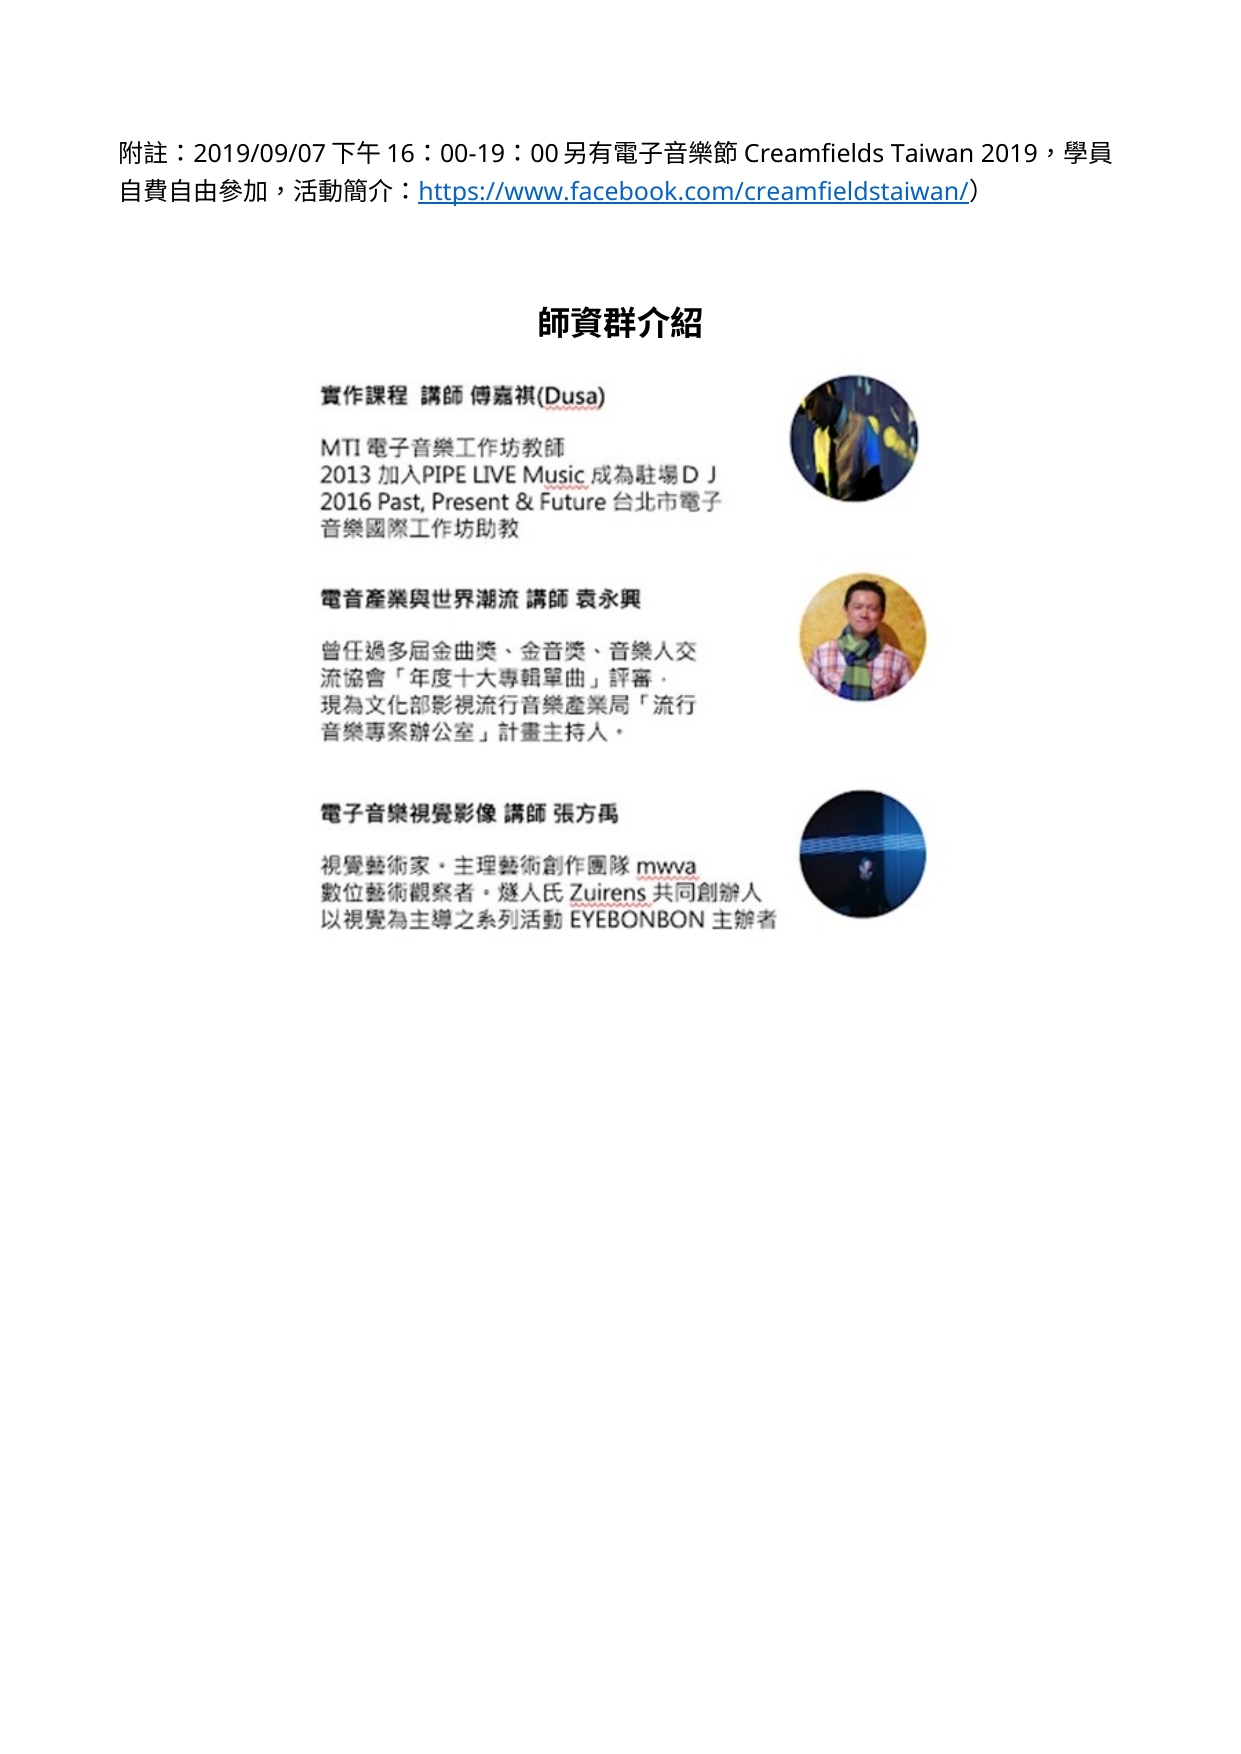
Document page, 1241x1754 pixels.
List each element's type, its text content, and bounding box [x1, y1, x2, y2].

text 附註：2019/09/07下午16：00-19：00另有電子音樂節Creamfields Taiwan 2019，學員自費自由參加，活動簡介：https://www.facebook.com/creamfieldstaiwan/） [118, 127, 1122, 202]
text 師資群介紹 [118, 277, 1122, 352]
picture [291, 358, 949, 961]
